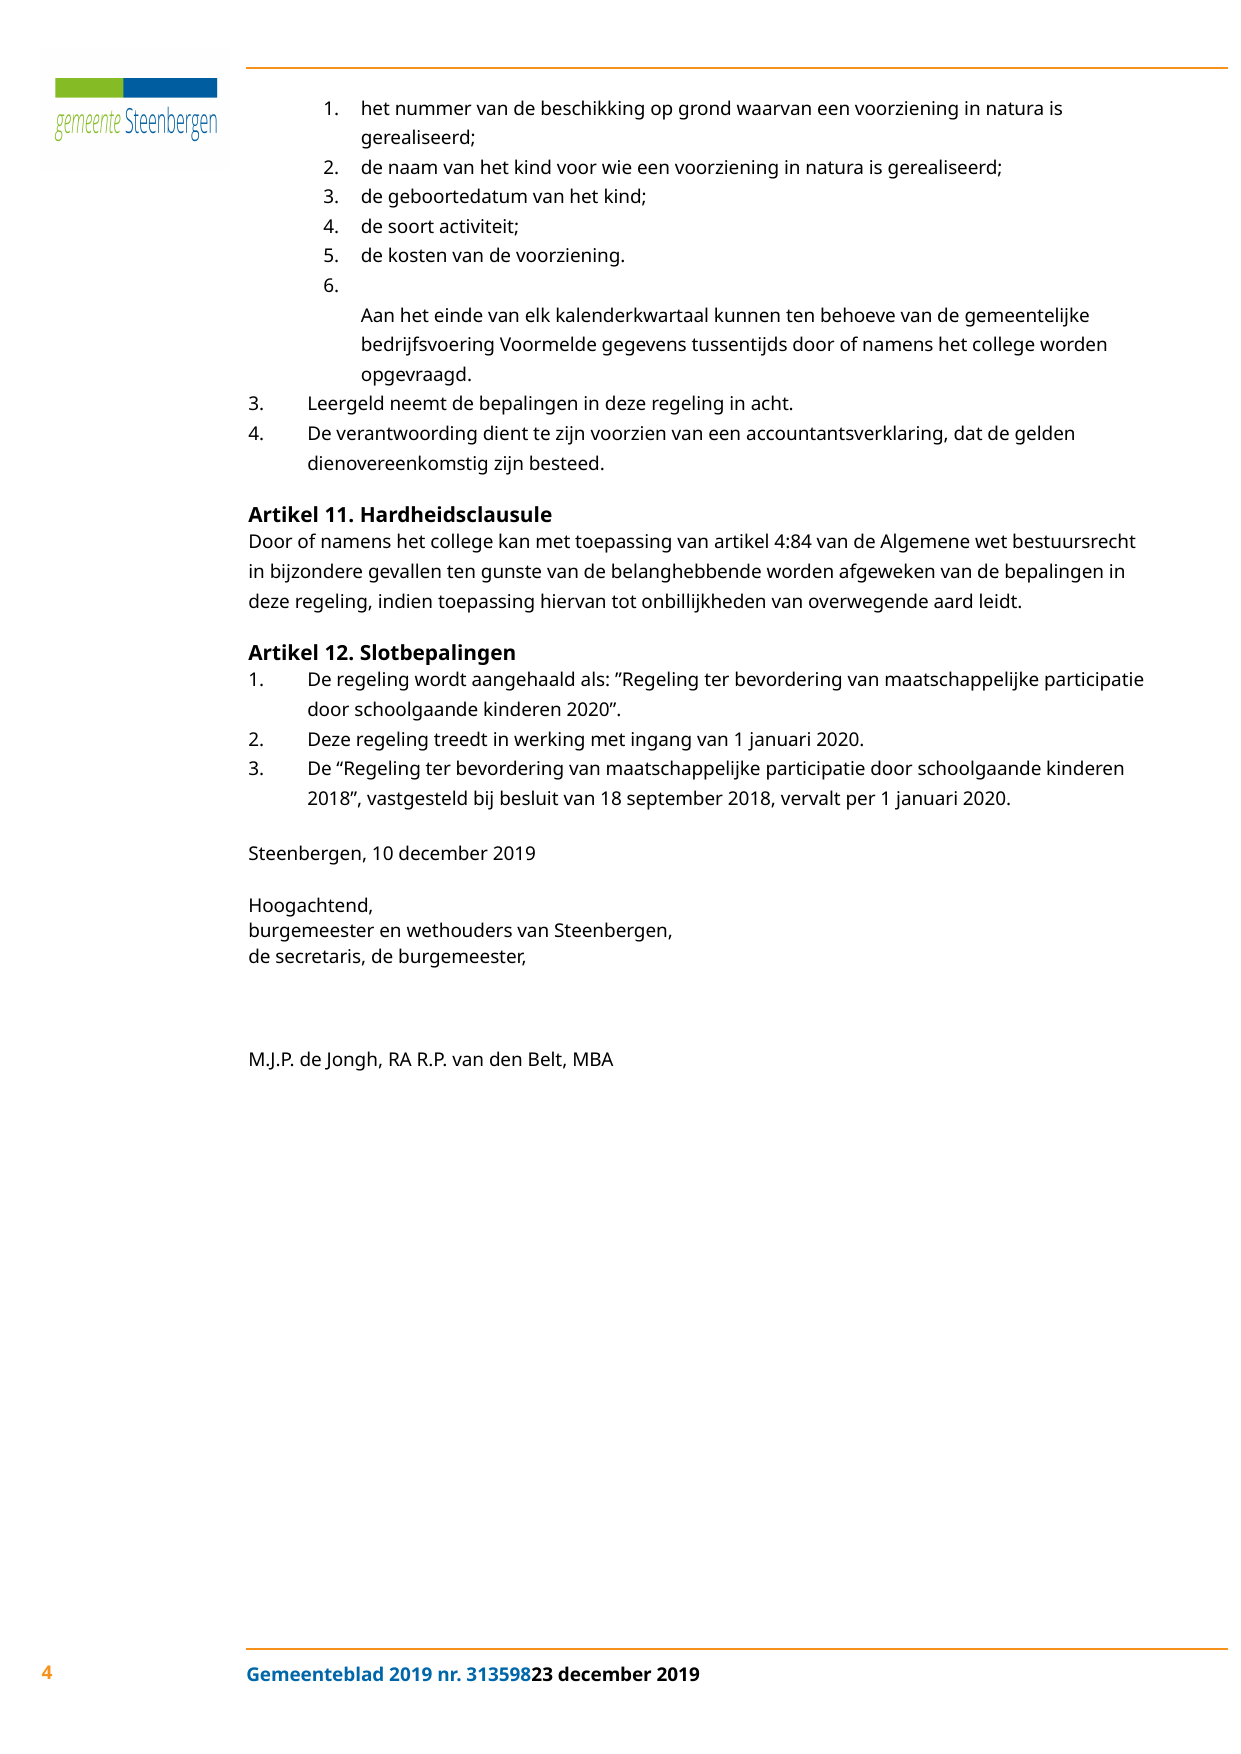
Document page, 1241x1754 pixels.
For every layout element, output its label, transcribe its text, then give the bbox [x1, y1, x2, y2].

list de naam van het kind voor wie een voorziening in natura is gerealiseerd; [323, 154, 1152, 180]
text M.J.P. de Jongh, RA R.P. van den Belt, MBA [248, 1046, 1152, 1072]
text Artikel 11. Hardheidsclausule [248, 500, 1152, 529]
text Door of namens het college kan met toepassing van artikel 4:84 van de Algemene wet bestuursrecht in bijzondere gevallen ten gunste van de belanghebbende worden afgeweken van de bepalingen in deze regeling, indien toepassing hiervan tot onbillijkheden van overwegende aard leidt. [248, 529, 1152, 613]
text de secretaris, de burgemeester, [248, 943, 1152, 969]
list het nummer van de beschikking op grond waarvan een voorziening in natura is gerealiseerd; [323, 95, 1152, 150]
text Steenbergen, 10 december 2019 [248, 840, 1152, 866]
text burgemeester en wethouders van Steenbergen, [248, 917, 1152, 943]
list De “Regeling ter bevordering van maatschappelijke participatie door schoolgaande kinderen 2018”, vastgesteld bij besluit van 18 september 2018, vervalt per 1 januari 2020. [248, 755, 1152, 811]
list Aan het einde van elk kalenderkwartaal kunnen ten behoeve van de gemeentelijke bedrijfsvoering Voormelde gegevens tussentijds door of namens het college worden opgevraagd. [323, 302, 1152, 387]
list de geboortedatum van het kind; [323, 183, 1152, 209]
list De verantwoording dient te zijn voorzien van een accountantsverklaring, dat de gelden dienovereenkomstig zijn besteed. [248, 420, 1152, 476]
list de kosten van de voorziening. [323, 243, 1152, 268]
text Artikel 12. Slotbepalingen [248, 638, 1152, 667]
text Hoogachtend, [248, 892, 1152, 917]
list De regeling wordt aangehaald als: ”Regeling ter bevordering van maatschappelijke participatie door schoolgaande kinderen 2020”. [248, 667, 1152, 722]
picture [41, 47, 231, 172]
list Deze regeling treedt in werking met ingang van 1 januari 2020. [248, 726, 1152, 752]
list Leergeld neemt de bepalingen in deze regeling in acht. [248, 391, 1152, 416]
list de soort activiteit; [323, 213, 1152, 239]
